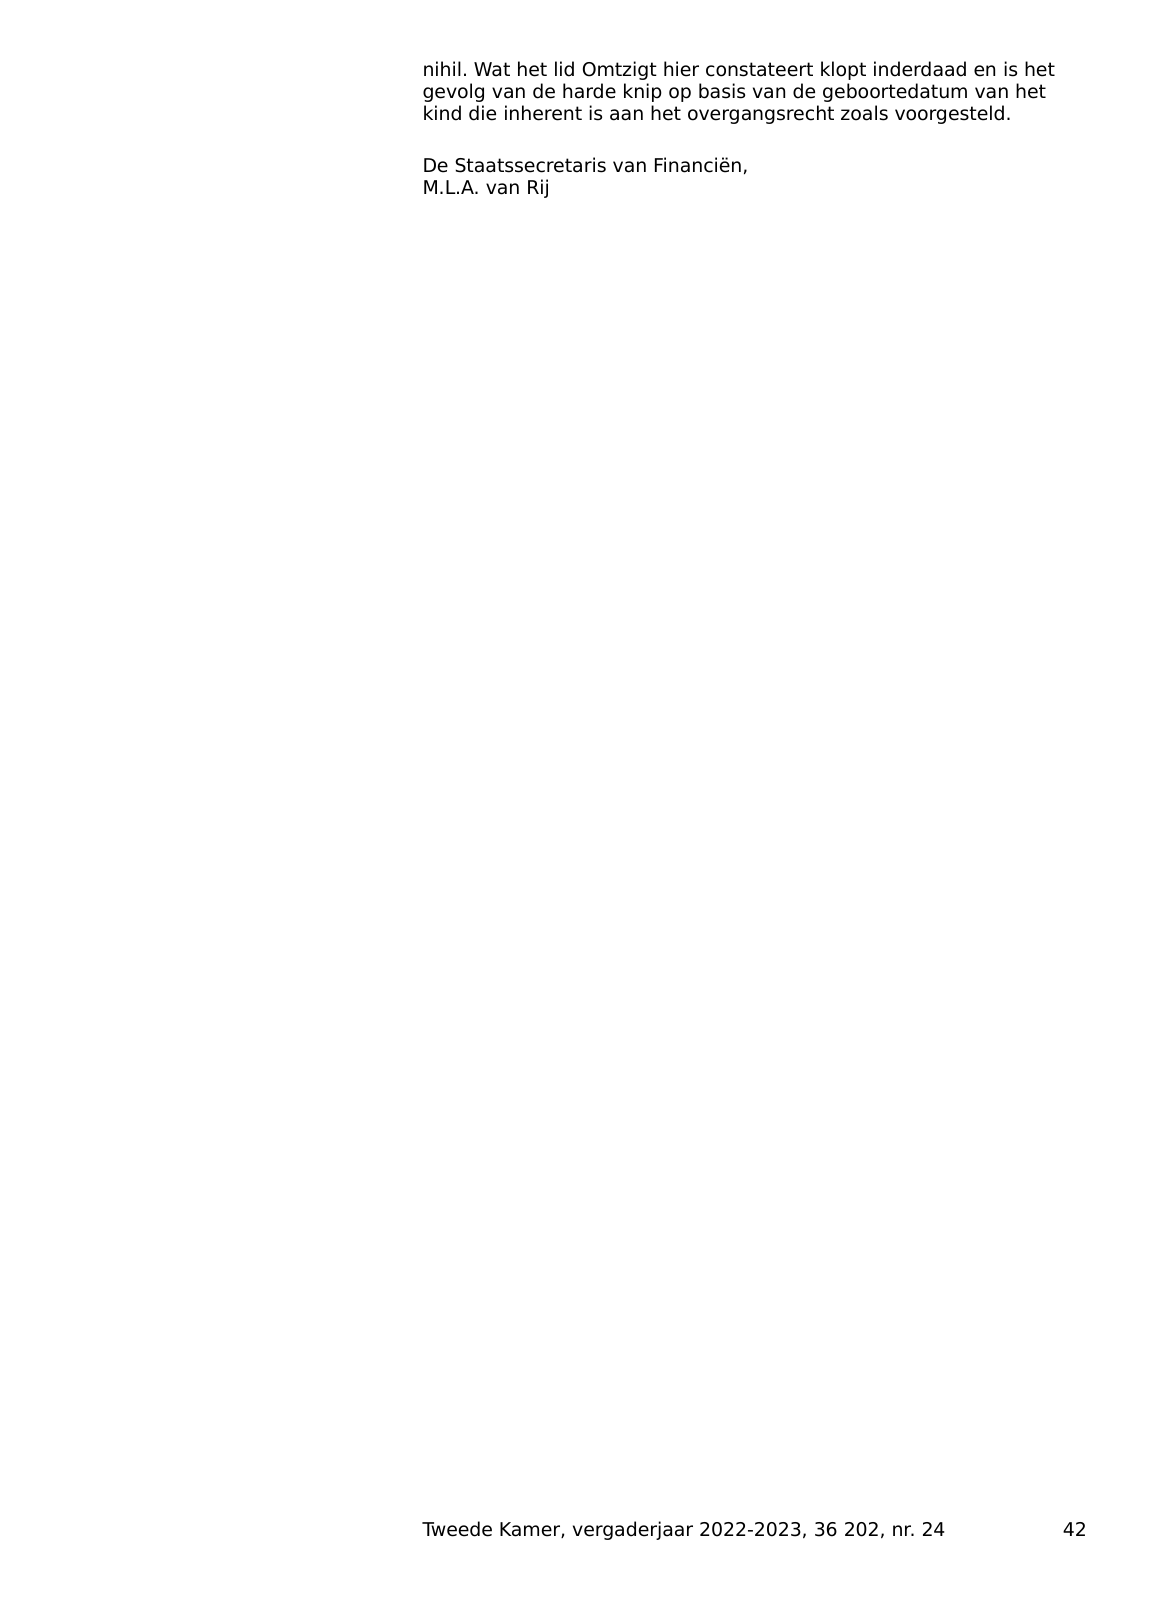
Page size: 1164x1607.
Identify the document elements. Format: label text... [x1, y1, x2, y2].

text nihil. Wat het lid Omtzigt hier constateert klopt inderdaad en is het gevolg van de harde knip op basis van de geboortedatum van het kind die inherent is aan het overgangsrecht zoals voorgesteld. [422, 59, 1087, 125]
text De Staatssecretaris van Financiën, M.L.A. van Rij [422, 155, 1087, 199]
